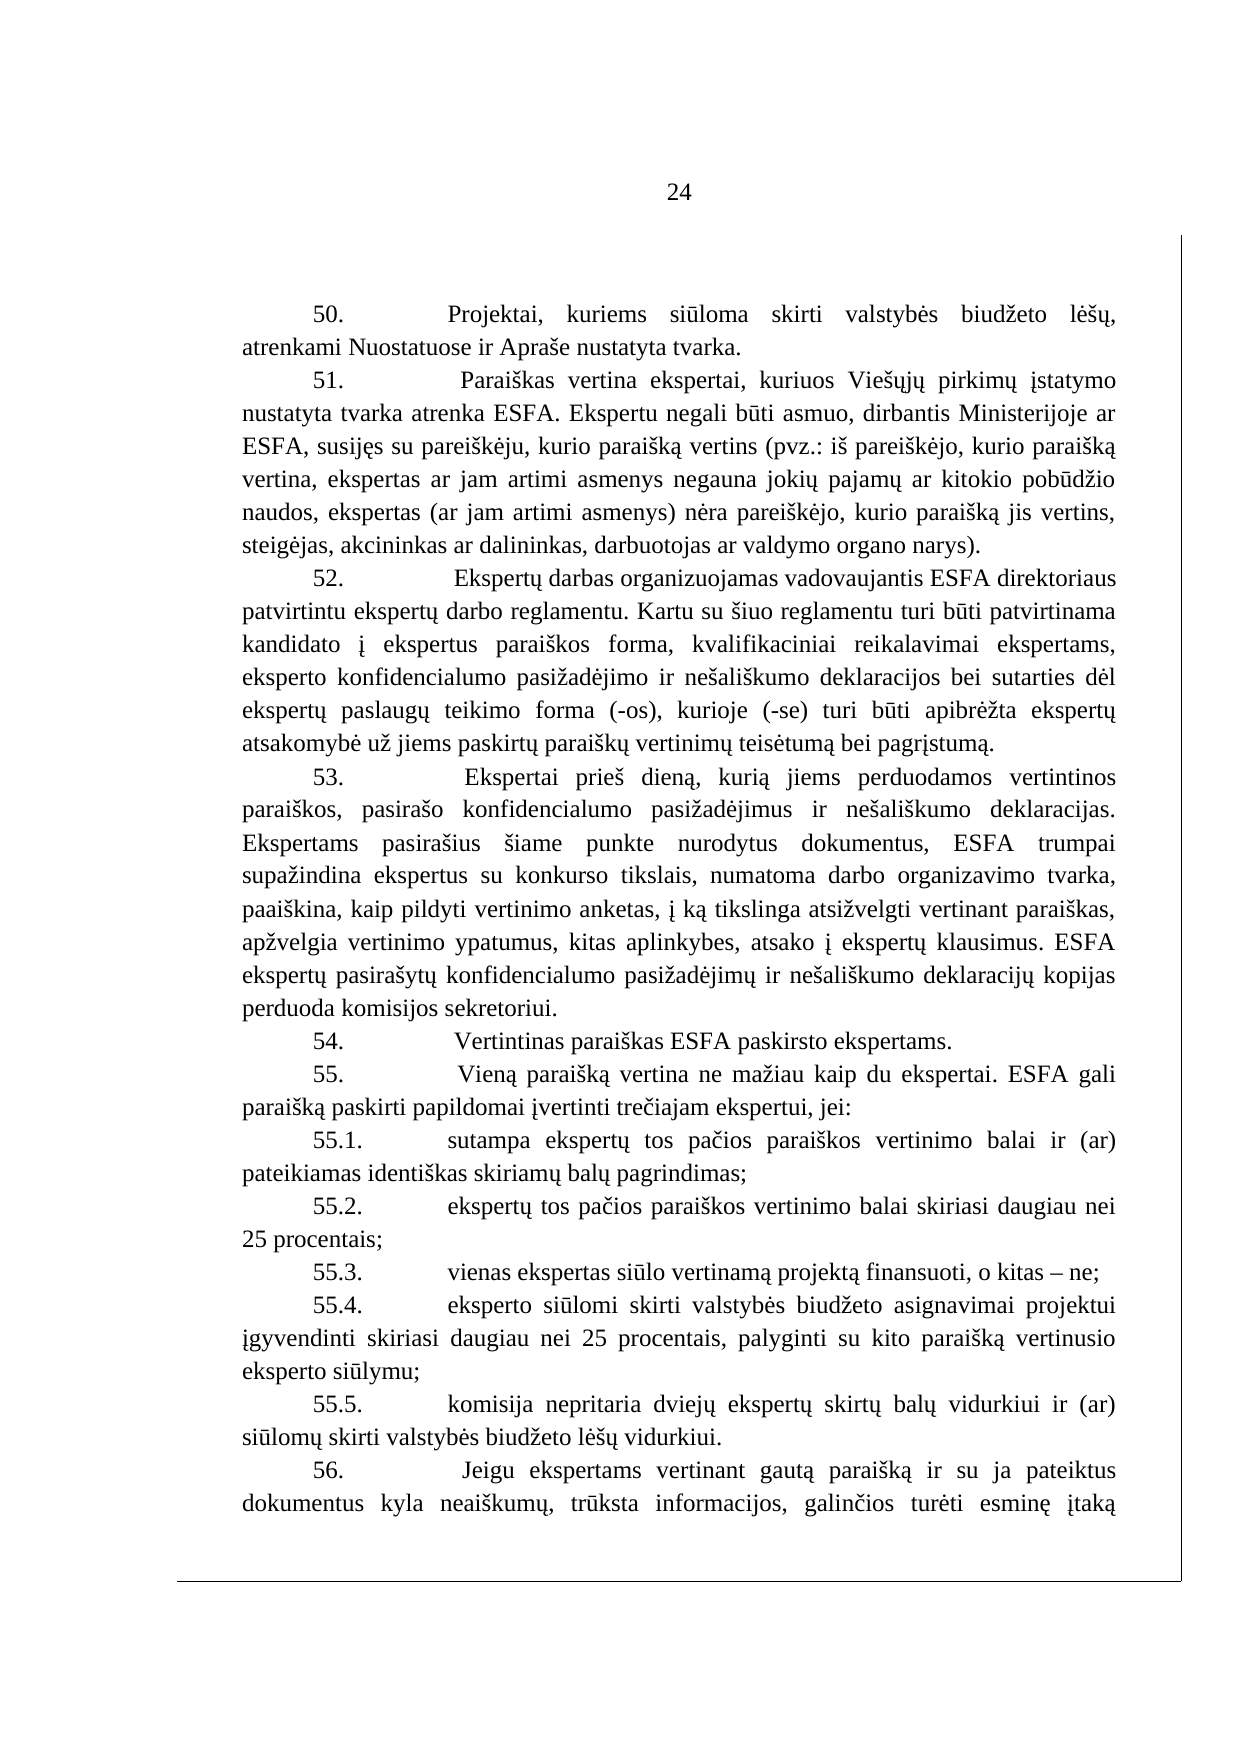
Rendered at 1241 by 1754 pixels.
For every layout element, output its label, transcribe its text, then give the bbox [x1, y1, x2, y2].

text 50. Projektai, kuriems siūloma skirti valstybės biudžeto lėšų, atrenkami Nuostatuose ir Apraše nustatyta tvarka. [177, 235, 1181, 301]
text 56. Jeigu ekspertams vertinant gautą paraišką ir su ja pateiktus dokumentus kyla neaiškumų, trūksta informacijos, galinčios turėti esminę įtaką vertinimui, jie per informacinę sistemą ir (ar) elektroniniu paštu kreipiasi į ESFA su prašymu patikslinti pareiškėjo (nurodomas juridinio asmens pavadinimas ir kodas) pateiktą informaciją, nurodydami savo prašymo motyvus. ESFA per informacinę sistemą nurodo pareiškėjui elektroniniu paštu pateikti patikslintą informaciją per 3 darbo dienas nuo šio nurodymo gavimo dienos. Pareiškėjo gali būti prašoma tik tos informacijos ir (ar) dokumentų, kurių pats ESFA negali gauti. Pareiškėjo negali būti prašoma pateikti nepagrįstai daug informacijos ir (ar) dokumentų, kurie nebūtų svarbūs vertinant paraišką. Jeigu pareiškėjas per ESFA nustatytą terminą informacijos ir (ar) dokumentų nepaaiškina ir (ar) nepatikslina, ir (ar) nepateikia, ESFA apie tai informuoja komisiją (nurodomas juridinio asmens pavadinimas ir kodas) ir nurodo priežastis, kodėl pareiškėjo nepaaiškinta ir (ar) nepatikslinta, ir (ar) nepateikta informacija ir (ar) dokumentai turi esminę įtaką vertinant paraišką. Apibendrinęs ESFA argumentus dėl paraiškos atmetimo, pareiškėjui nepaaiškinus ir (ar) nepatikslinus, ir (ar) nepateikus informacijos ir (ar) dokumentų, komisijos sekretorius pateikia komisijai ESFA siūlymą tokią paraišką atmesti. Komisija, įvertinusi ESFA pasiūlymą bei argumentus, priima sprendimą pritarti arba nepritarti paraiškos atmetimui. [177, 1390, 1181, 1581]
text 51. Paraiškas vertina ekspertai, kuriuos Viešųjų pirkimų įstatymo nustatyta tvarka atrenka ESFA. Ekspertu negali būti asmuo, dirbantis Ministerijoje ar ESFA, susijęs su pareiškėju, kurio paraišką vertins (pvz.: iš pareiškėjo, kurio paraišką vertina, ekspertas ar jam artimi asmenys negauna jokių pajamų ar kitokio pobūdžio naudos, ekspertas (ar jam artimi asmenys) nėra pareiškėjo, kurio paraišką jis vertins, steigėjas, akcininkas ar dalininkas, darbuotojas ar valdymo organo narys). [177, 301, 1181, 499]
text 53. Ekspertai prieš dieną, kurią jiems perduodamos vertintinos paraiškos, pasirašo konfidencialumo pasižadėjimus ir nešališkumo deklaracijas. Ekspertams pasirašius šiame punkte nurodytus dokumentus, ESFA trumpai supažindina ekspertus su konkurso tikslais, numatoma darbo organizavimo tvarka, paaiškina, kaip pildyti vertinimo anketas, į ką tikslinga atsižvelgti vertinant paraiškas, apžvelgia vertinimo ypatumus, kitas aplinkybes, atsako į ekspertų klausimus. ESFA ekspertų pasirašytų konfidencialumo pasižadėjimų ir nešališkumo deklaracijų kopijas perduoda komisijos sekretoriui. [177, 697, 1181, 961]
text 55.5. komisija nepritaria dviejų ekspertų skirtų balų vidurkiui ir (ar) siūlomų skirti valstybės biudžeto lėšų vidurkiui. [177, 1324, 1181, 1390]
text 55.3. vienas ekspertas siūlo vertinamą projektą finansuoti, o kitas – ne; [177, 1192, 1181, 1225]
text 54. Vertintinas paraiškas ESFA paskirsto ekspertams. [177, 961, 1181, 994]
text 55.2. ekspertų tos pačios paraiškos vertinimo balai skiriasi daugiau nei 25 procentais; [177, 1126, 1181, 1192]
text 55.4. eksperto siūlomi skirti valstybės biudžeto asignavimai projektui įgyvendinti skiriasi daugiau nei 25 procentais, palyginti su kito paraišką vertinusio eksperto siūlymu; [177, 1225, 1181, 1324]
text 55. Vieną paraišką vertina ne mažiau kaip du ekspertai. ESFA gali paraišką paskirti papildomai įvertinti trečiajam ekspertui, jei: [177, 994, 1181, 1060]
text 52. Ekspertų darbas organizuojamas vadovaujantis ESFA direktoriaus patvirtintu ekspertų darbo reglamentu. Kartu su šiuo reglamentu turi būti patvirtinama kandidato į ekspertus paraiškos forma, kvalifikaciniai reikalavimai ekspertams, eksperto konfidencialumo pasižadėjimo ir nešališkumo deklaracijos bei sutarties dėl ekspertų paslaugų teikimo forma (-os), kurioje (-se) turi būti apibrėžta ekspertų atsakomybė už jiems paskirtų paraiškų vertinimų teisėtumą bei pagrįstumą. [177, 499, 1181, 697]
text 55.1. sutampa ekspertų tos pačios paraiškos vertinimo balai ir (ar) pateikiamas identiškas skiriamų balų pagrindimas; [177, 1060, 1181, 1126]
